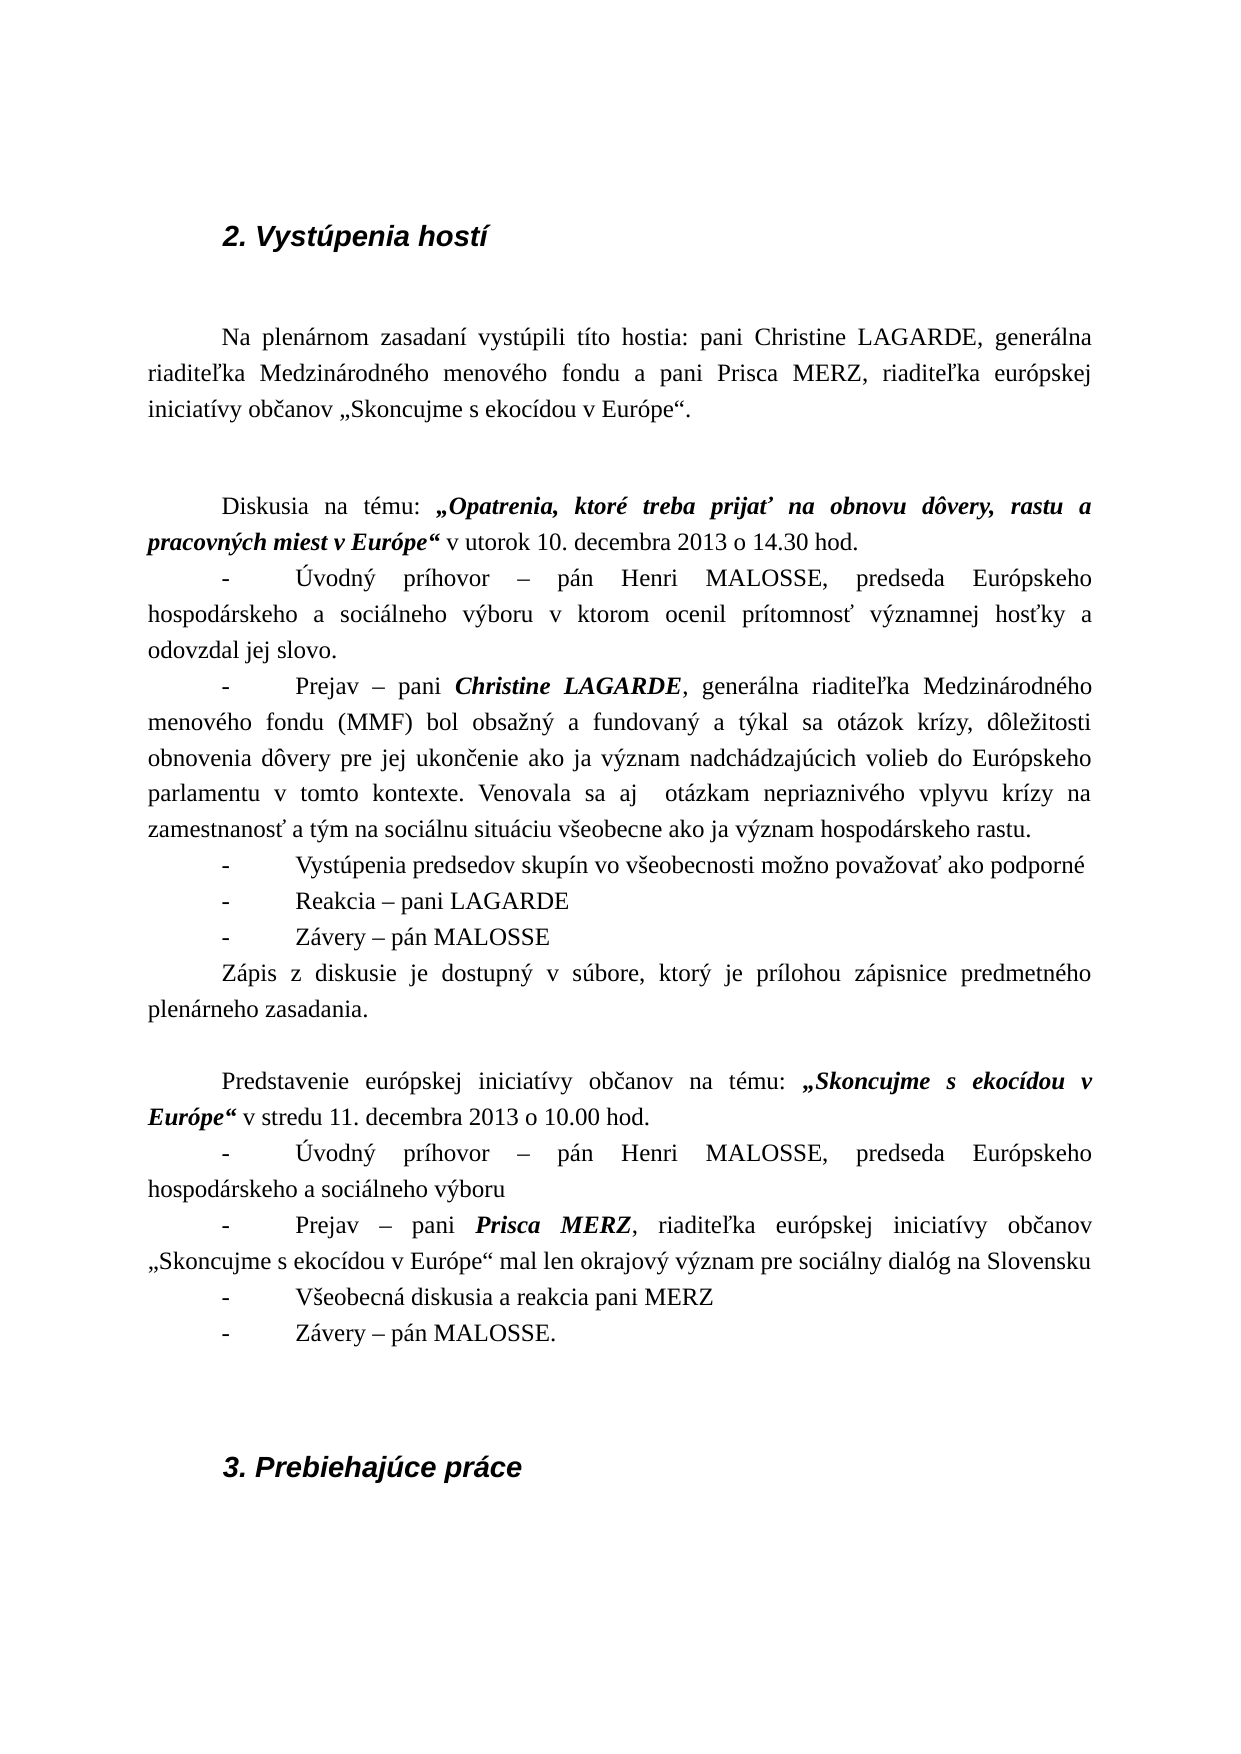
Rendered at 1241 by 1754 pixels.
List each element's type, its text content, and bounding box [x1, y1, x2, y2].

text - Prejav – pani Prisca MERZ, riaditeľka európskej iniciatívy občanov „Skoncujme s ekocídou v Európe“ mal len okrajový význam pre sociálny dialóg na Slovensku [148, 1210, 1093, 1274]
text - Úvodný príhovor – pán Henri MALOSSE, predseda Európskeho hospodárskeho a sociálneho výboru v ktorom ocenil prítomnosť významnej hosťky a odovzdal jej slovo. [148, 563, 1093, 663]
text - Reakcia – pani LAGARDE [148, 886, 1093, 915]
text - Úvodný príhovor – pán Henri MALOSSE, predseda Európskeho hospodárskeho a sociálneho výboru [148, 1138, 1093, 1203]
text - Závery – pán MALOSSE [148, 922, 1093, 951]
text Na plenárnom zasadaní vystúpili títo hostia: pani Christine LAGARDE, generálna riaditeľka Medzinárodného menového fondu a pani Prisca MERZ, riaditeľka európskej iniciatívy občanov „Skoncujme s ekocídou v Európe“. [148, 322, 1093, 423]
text - Všeobecná diskusia a reakcia pani MERZ [148, 1282, 1093, 1310]
text Predstavenie európskej iniciatívy občanov na tému: „Skoncujme s ekocídou v Európe“ v stredu 11. decembra 2013 o 10.00 hod. [148, 1066, 1093, 1131]
text - Závery – pán MALOSSE. [148, 1318, 1093, 1346]
text 3. Prebiehajúce práce [223, 1450, 1093, 1484]
text 2. Vystúpenia hostí [223, 219, 1093, 253]
text Diskusia na tému: „Opatrenia, ktoré treba prijať na obnovu dôvery, rastu a pracovných miest v Európe“ v utorok 10. decembra 2013 o 14.30 hod. [148, 491, 1093, 556]
text Zápis z diskusie je dostupný v súbore, ktorý je prílohou zápisnice predmetného plenárneho zasadania. [148, 958, 1093, 1023]
text - Prejav – pani Christine LAGARDE, generálna riaditeľka Medzinárodného menového fondu (MMF) bol obsažný a fundovaný a týkal sa otázok krízy, dôležitosti obnovenia dôvery pre jej ukončenie ako ja význam nadchádzajúcich volieb do Európskeho parlamentu v tomto kontexte. Venovala sa aj otázkam nepriaznivého vplyvu krízy na zamestnanosť a tým na sociálnu situáciu všeobecne ako ja význam hospodárskeho rastu. [148, 671, 1093, 843]
text - Vystúpenia predsedov skupín vo všeobecnosti možno považovať ako podporné [148, 850, 1093, 879]
